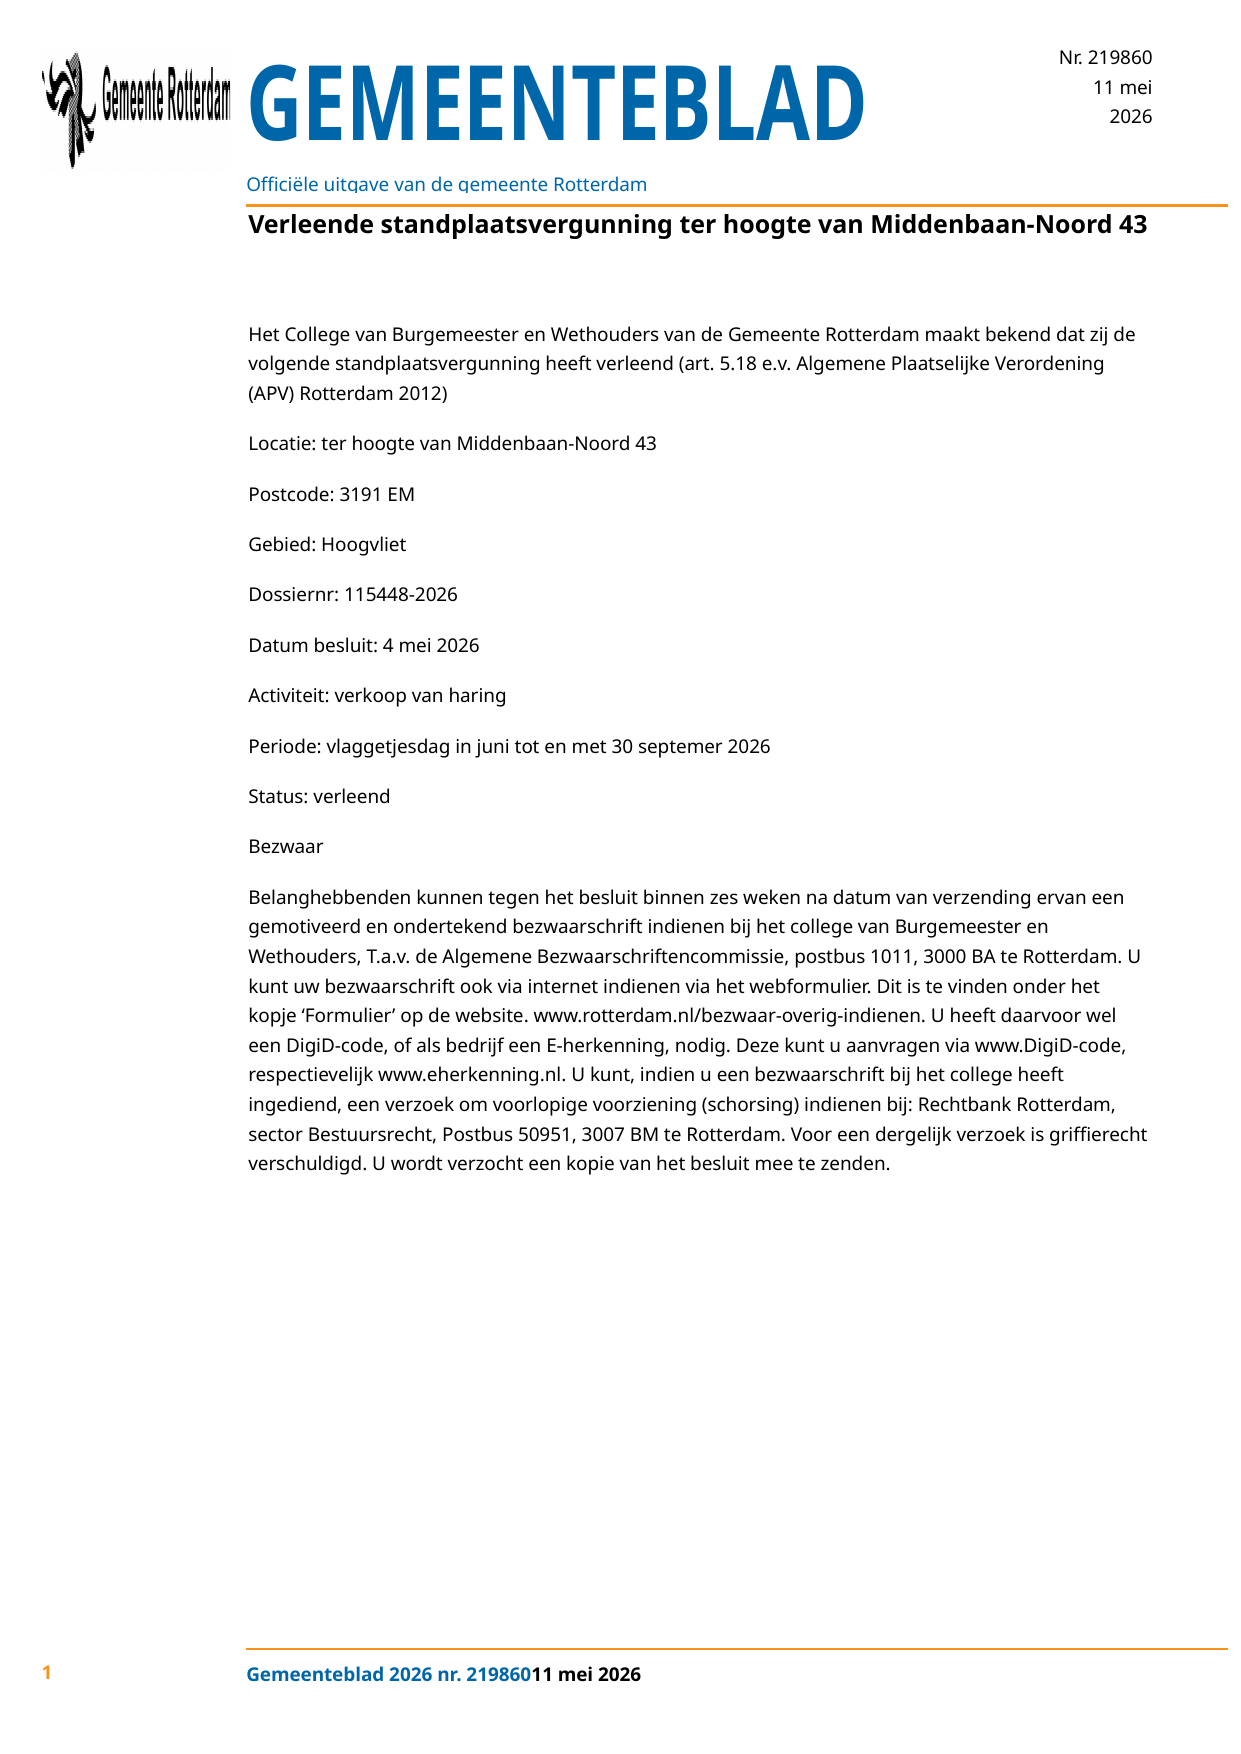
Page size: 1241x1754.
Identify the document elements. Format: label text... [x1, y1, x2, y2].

picture [41, 47, 231, 172]
text Dossiernr: 115448-2026 [248, 582, 1152, 607]
text Periode: vlaggetjesdag in juni tot en met 30 septemer 2026 [248, 733, 1152, 758]
text Datum besluit: 4 mei 2026 [248, 632, 1152, 658]
text Locatie: ter hoogte van Middenbaan-Noord 43 [248, 430, 1152, 456]
text Postcode: 3191 EM [248, 481, 1152, 506]
text Belanghebbenden kunnen tegen het besluit binnen zes weken na datum van verzending ervan een gemotiveerd en ondertekend bezwaarschrift indienen bij het college van Burgemeester en Wethouders, T.a.v. de Algemene Bezwaarschriftencommissie, postbus 1011, 3000 BA te Rotterdam. U kunt uw bezwaarschrift ook via internet indienen via het webformulier. Dit is te vinden onder het kopje ‘Formulier’ op de website. www.rotterdam.nl/bezwaar-overig-indienen. U heeft daarvoor wel een DigiD-code, of als bedrijf een E-herkenning, nodig. Deze kunt u aanvragen via www.DigiD-code, respectievelijk www.eherkenning.nl. U kunt, indien u een bezwaarschrift bij het college heeft ingediend, een verzoek om voorlopige voorziening (schorsing) indienen bij: Rechtbank Rotterdam, sector Bestuursrecht, Postbus 50951, 3007 BM te Rotterdam. Voor een dergelijk verzoek is griffierecht verschuldigd. U wordt verzocht een kopie van het besluit mee te zenden. [248, 884, 1152, 1176]
text Activiteit: verkoop van haring [248, 682, 1152, 708]
text Bezwaar [248, 834, 1152, 859]
text Status: verleend [248, 783, 1152, 809]
text Verleende standplaatsvergunning ter hoogte van Middenbaan-Noord 43 [248, 207, 1152, 241]
text Het College van Burgemeester en Wethouders van de Gemeente Rotterdam maakt bekend dat zij de volgende standplaatsvergunning heeft verleend (art. 5.18 e.v. Algemene Plaatselijke Verordening (APV) Rotterdam 2012) [248, 321, 1152, 406]
text Gebied: Hoogvliet [248, 531, 1152, 557]
